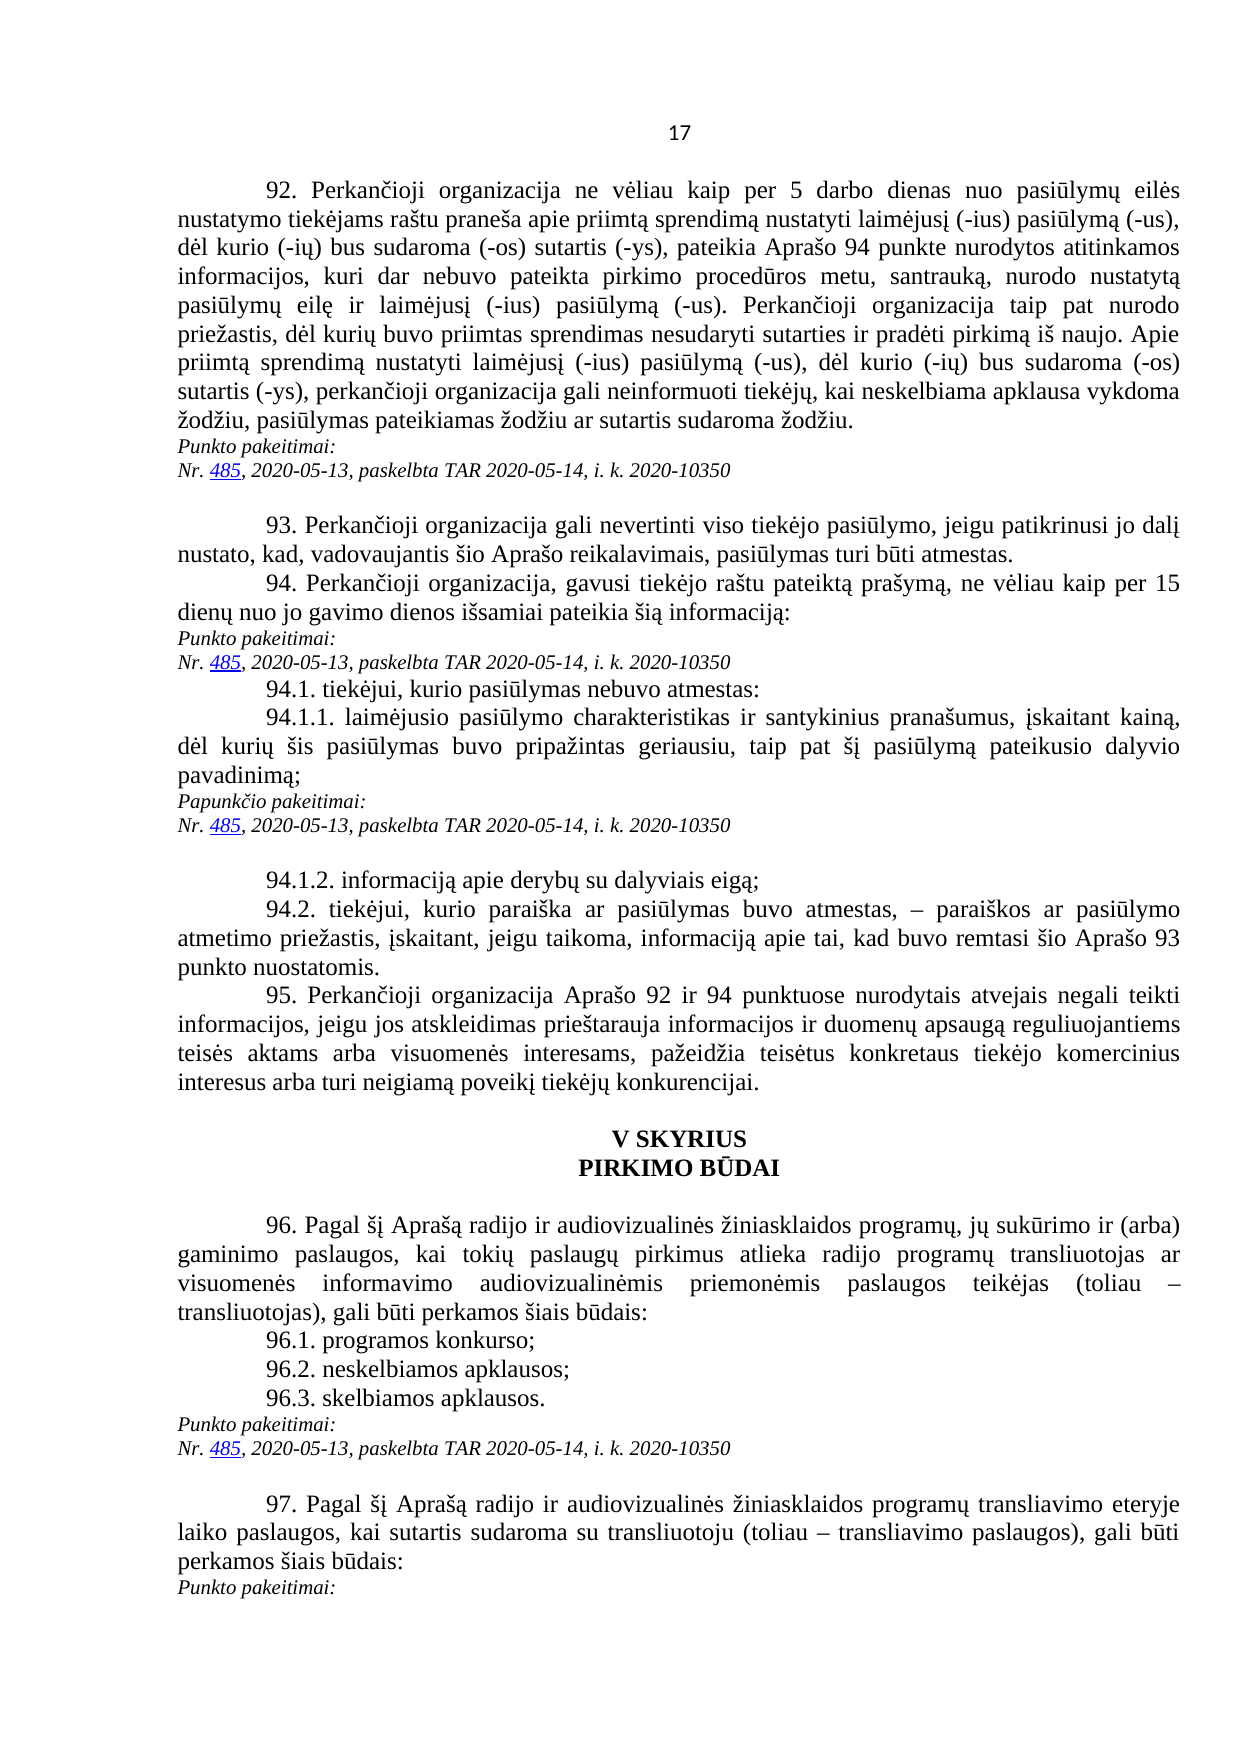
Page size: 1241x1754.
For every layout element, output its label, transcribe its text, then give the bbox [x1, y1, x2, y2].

text 94.2. tiekėjui, kurio paraiška ar pasiūlymas buvo atmestas, – paraiškos ar pasiūlymo atmetimo priežastis, įskaitant, jeigu taikoma, informaciją apie tai, kad buvo remtasi šio Aprašo 93 punkto nuostatomis. [177, 894, 1181, 981]
text 94. Perkančioji organizacija, gavusi tiekėjo raštu pateiktą prašymą, ne vėliau kaip per 15 dienų nuo jo gavimo dienos išsamiai pateikia šią informaciją: [177, 568, 1181, 626]
text 96.2. neskelbiamos apklausos; [177, 1354, 1181, 1383]
text Nr. 485, 2020-05-13, paskelbta TAR 2020-05-14, i. k. 2020-10350 [177, 458, 1181, 482]
text V SKYRIUS [177, 1124, 1181, 1153]
text 94.1. tiekėjui, kurio pasiūlymas nebuvo atmestas: [177, 674, 1181, 702]
text Punkto pakeitimai: [177, 434, 1181, 458]
text Papunkčio pakeitimai: [177, 789, 1181, 813]
text Nr. 485, 2020-05-13, paskelbta TAR 2020-05-14, i. k. 2020-10350 [177, 649, 1181, 674]
text Punkto pakeitimai: [177, 1575, 1181, 1599]
text Nr. 485, 2020-05-13, paskelbta TAR 2020-05-14, i. k. 2020-10350 [177, 813, 1181, 837]
text 93. Perkančioji organizacija gali nevertinti viso tiekėjo pasiūlymo, jeigu patikrinusi jo dalį nustato, kad, vadovaujantis šio Aprašo reikalavimais, pasiūlymas turi būti atmestas. [177, 511, 1181, 568]
text 94.1.1. laimėjusio pasiūlymo charakteristikas ir santykinius pranašumus, įskaitant kainą, dėl kurių šis pasiūlymas buvo pripažintas geriausiu, taip pat šį pasiūlymą pateikusio dalyvio pavadinimą; [177, 702, 1181, 789]
text 95. Perkančioji organizacija Aprašo 92 ir 94 punktuose nurodytais atvejais negali teikti informacijos, jeigu jos atskleidimas prieštarauja informacijos ir duomenų apsaugą reguliuojantiems teisės aktams arba visuomenės interesams, pažeidžia teisėtus konkretaus tiekėjo komercinius interesus arba turi neigiamą poveikį tiekėjų konkurencijai. [177, 981, 1181, 1096]
text 94.1.2. informaciją apie derybų su dalyviais eigą; [177, 866, 1181, 894]
text 96.1. programos konkurso; [177, 1326, 1181, 1354]
text 96. Pagal šį Aprašą radijo ir audiovizualinės žiniasklaidos programų, jų sukūrimo ir (arba) gaminimo paslaugos, kai tokių paslaugų pirkimus atlieka radijo programų transliuotojas ar visuomenės informavimo audiovizualinėmis priemonėmis paslaugos teikėjas (toliau – transliuotojas), gali būti perkamos šiais būdais: [177, 1211, 1181, 1326]
text PIRKIMO BŪDAI [177, 1153, 1181, 1182]
text 96.3. skelbiamos apklausos. [177, 1383, 1181, 1412]
text Nr. 485, 2020-05-13, paskelbta TAR 2020-05-14, i. k. 2020-10350 [177, 1436, 1181, 1460]
text 97. Pagal šį Aprašą radijo ir audiovizualinės žiniasklaidos programų transliavimo eteryje laiko paslaugos, kai sutartis sudaroma su transliuotoju (toliau – transliavimo paslaugos), gali būti perkamos šiais būdais: [177, 1489, 1181, 1575]
text Punkto pakeitimai: [177, 1412, 1181, 1436]
text Punkto pakeitimai: [177, 626, 1181, 649]
text 92. Perkančioji organizacija ne vėliau kaip per 5 darbo dienas nuo pasiūlymų eilės nustatymo tiekėjams raštu praneša apie priimtą sprendimą nustatyti laimėjusį (-ius) pasiūlymą (-us), dėl kurio (-ių) bus sudaroma (-os) sutartis (-ys), pateikia Aprašo 94 punkte nurodytos atitinkamos informacijos, kuri dar nebuvo pateikta pirkimo procedūros metu, santrauką, nurodo nustatytą pasiūlymų eilę ir laimėjusį (-ius) pasiūlymą (-us). Perkančioji organizacija taip pat nurodo priežastis, dėl kurių buvo priimtas sprendimas nesudaryti sutarties ir pradėti pirkimą iš naujo. Apie priimtą sprendimą nustatyti laimėjusį (-ius) pasiūlymą (-us), dėl kurio (-ių) bus sudaroma (-os) sutartis (-ys), perkančioji organizacija gali neinformuoti tiekėjų, kai neskelbiama apklausa vykdoma žodžiu, pasiūlymas pateikiamas žodžiu ar sutartis sudaroma žodžiu. [177, 175, 1181, 434]
